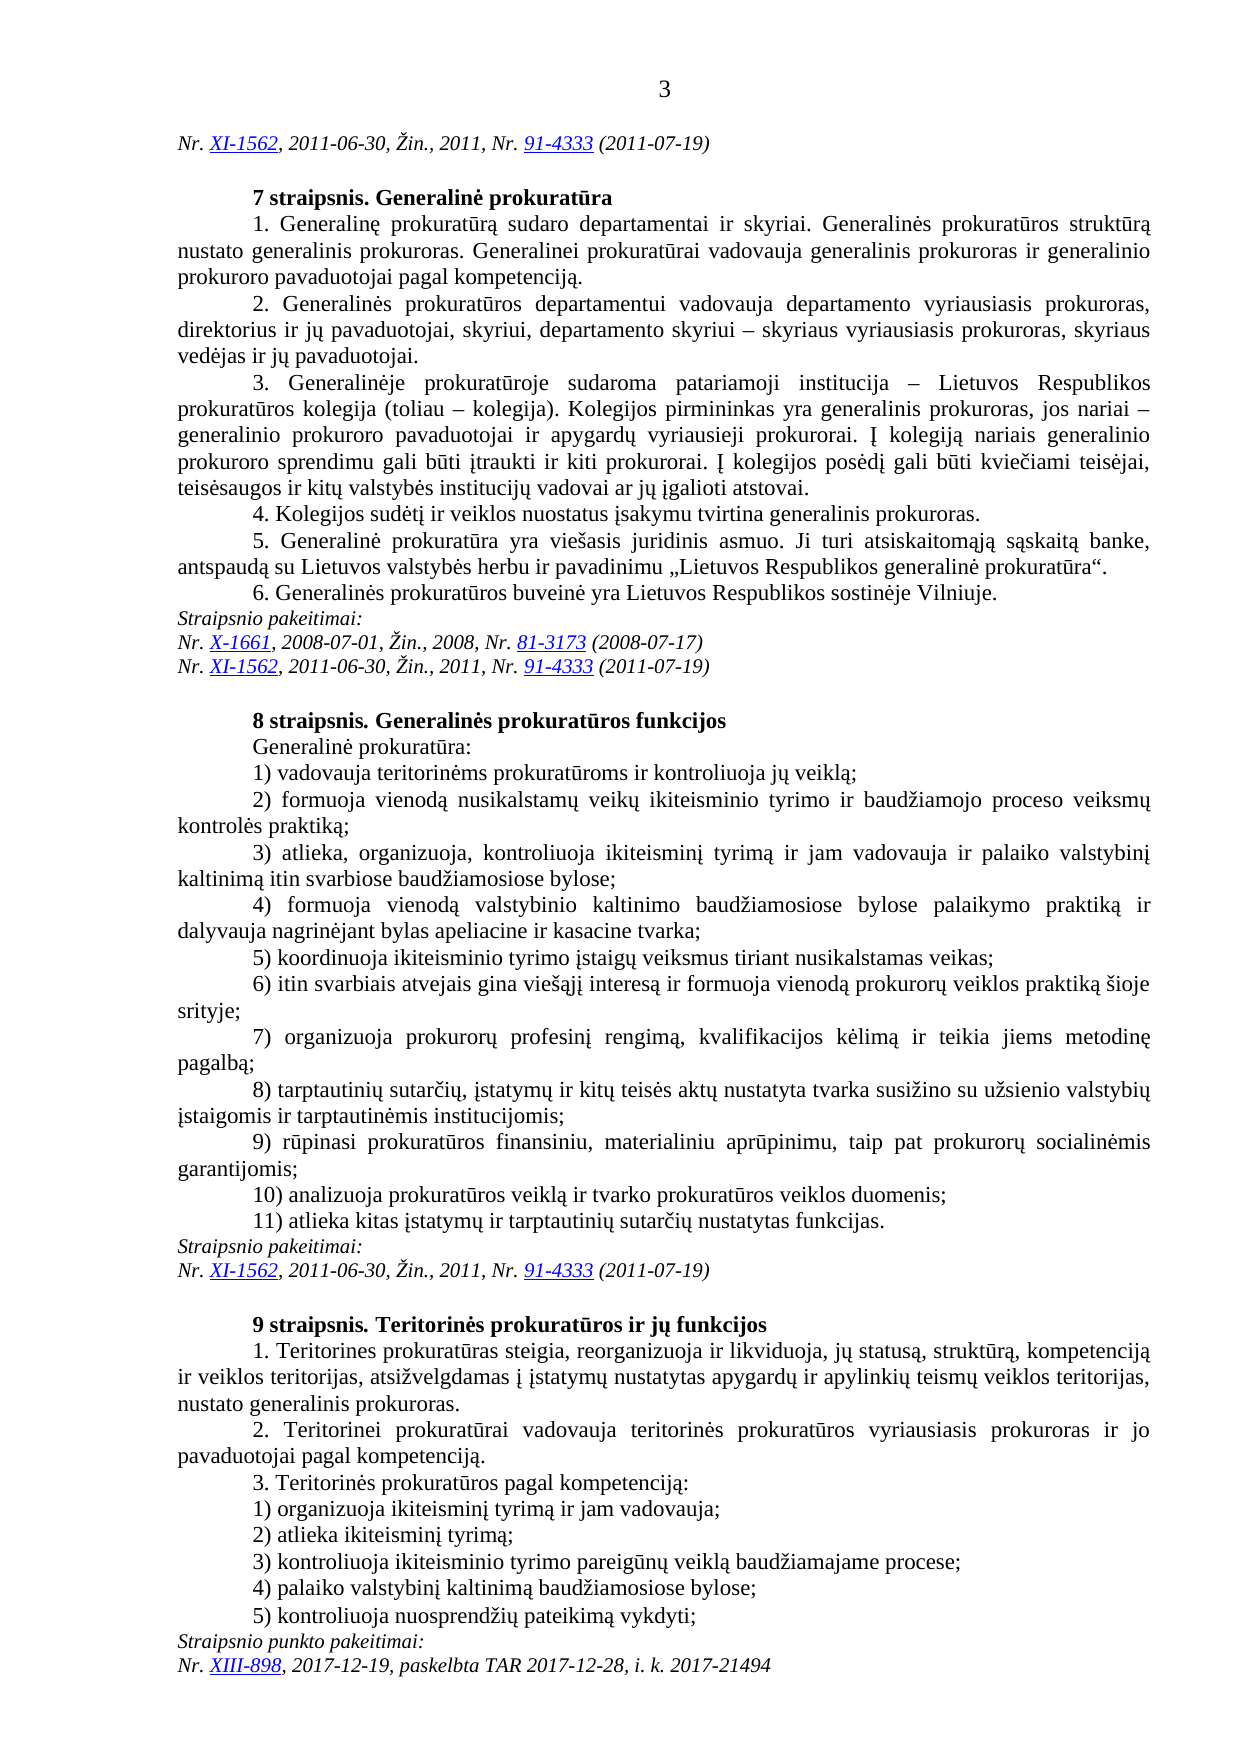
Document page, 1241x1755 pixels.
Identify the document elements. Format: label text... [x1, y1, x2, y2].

text Straipsnio pakeitimai: [177, 1234, 1152, 1258]
text 3) kontroliuoja ikiteisminio tyrimo pareigūnų veiklą baudžiamajame procese; [177, 1548, 1152, 1574]
text 3. Teritorinės prokuratūros pagal kompetenciją: [177, 1469, 1152, 1495]
text 3. Generalinėje prokuratūroje sudaroma patariamoji institucija – Lietuvos Respublikos prokuratūros kolegija (toliau – kolegija). Kolegijos pirmininkas yra generalinis prokuroras, jos nariai – generalinio prokuroro pavaduotojai ir apygardų vyriausieji prokurorai. Į kolegiją nariais generalinio prokuroro sprendimu gali būti įtraukti ir kiti prokurorai. Į kolegijos posėdį gali būti kviečiami teisėjai, teisėsaugos ir kitų valstybės institucijų vadovai ar jų įgalioti atstovai. [177, 369, 1152, 500]
text 10) analizuoja prokuratūros veiklą ir tvarko prokuratūros veiklos duomenis; [177, 1181, 1152, 1207]
text Nr. XIII-898, 2017-12-19, paskelbta TAR 2017-12-28, i. k. 2017-21494 [177, 1653, 1152, 1677]
text 5. Generalinė prokuratūra yra viešasis juridinis asmuo. Ji turi atsiskaitomąją sąskaitą banke, antspaudą su Lietuvos valstybės herbu ir pavadinimu „Lietuvos Respublikos generalinė prokuratūra“. [177, 527, 1152, 579]
text 5) koordinuoja ikiteisminio tyrimo įstaigų veiksmus tiriant nusikalstamas veikas; [177, 944, 1152, 970]
text 4) formuoja vienodą valstybinio kaltinimo baudžiamosiose bylose palaikymo praktiką ir dalyvauja nagrinėjant bylas apeliacine ir kasacine tvarka; [177, 891, 1152, 944]
text 6. Generalinės prokuratūros buveinė yra Lietuvos Respublikos sostinėje Vilniuje. [177, 579, 1152, 606]
text 4. Kolegijos sudėtį ir veiklos nuostatus įsakymu tvirtina generalinis prokuroras. [177, 500, 1152, 527]
text Straipsnio pakeitimai: [177, 606, 1152, 630]
text 2) formuoja vienodą nusikalstamų veikų ikiteisminio tyrimo ir baudžiamojo proceso veiksmų kontrolės praktiką; [177, 786, 1152, 838]
text Nr. XI-1562, 2011-06-30, Žin., 2011, Nr. 91-4333 (2011-07-19) [177, 131, 1152, 155]
text 11) atlieka kitas įstatymų ir tarptautinių sutarčių nustatytas funkcijas. [177, 1207, 1152, 1234]
text 6) itin svarbiais atvejais gina viešąjį interesą ir formuoja vienodą prokurorų veiklos praktiką šioje srityje; [177, 970, 1152, 1023]
text Nr. X-1661, 2008-07-01, Žin., 2008, Nr. 81-3173 (2008-07-17) [177, 630, 1152, 654]
text 7) organizuoja prokurorų profesinį rengimą, kvalifikacijos kėlimą ir teikia jiems metodinę pagalbą; [177, 1023, 1152, 1076]
text Generalinė prokuratūra: [177, 733, 1152, 759]
text Straipsnio punkto pakeitimai: [177, 1629, 1152, 1653]
text 1) vadovauja teritorinėms prokuratūroms ir kontroliuoja jų veiklą; [177, 759, 1152, 786]
text 3) atlieka, organizuoja, kontroliuoja ikiteisminį tyrimą ir jam vadovauja ir palaiko valstybinį kaltinimą itin svarbiose baudžiamosiose bylose; [177, 838, 1152, 891]
text 1. Teritorines prokuratūras steigia, reorganizuoja ir likviduoja, jų statusą, struktūrą, kompetenciją ir veiklos teritorijas, atsižvelgdamas į įstatymų nustatytas apygardų ir apylinkių teismų veiklos teritorijas, nustato generalinis prokuroras. [177, 1337, 1152, 1416]
text 9 straipsnis. Teritorinės prokuratūros ir jų funkcijos [177, 1311, 1152, 1337]
text 7 straipsnis. Generalinė prokuratūra [177, 184, 1152, 211]
text 4) palaiko valstybinį kaltinimą baudžiamosiose bylose; [177, 1574, 1152, 1601]
text 5) kontroliuoja nuosprendžių pateikimą vykdyti; [177, 1601, 1152, 1629]
text 1) organizuoja ikiteisminį tyrimą ir jam vadovauja; [177, 1495, 1152, 1522]
text 2) atlieka ikiteisminį tyrimą; [177, 1522, 1152, 1548]
text 2. Generalinės prokuratūros departamentui vadovauja departamento vyriausiasis prokuroras, direktorius ir jų pavaduotojai, skyriui, departamento skyriui – skyriaus vyriausiasis prokuroras, skyriaus vedėjas ir jų pavaduotojai. [177, 289, 1152, 369]
text 8 straipsnis. Generalinės prokuratūros funkcijos [177, 707, 1152, 733]
text 8) tarptautinių sutarčių, įstatymų ir kitų teisės aktų nustatyta tvarka susižino su užsienio valstybių įstaigomis ir tarptautinėmis institucijomis; [177, 1076, 1152, 1128]
text 2. Teritorinei prokuratūrai vadovauja teritorinės prokuratūros vyriausiasis prokuroras ir jo pavaduotojai pagal kompetenciją. [177, 1416, 1152, 1469]
text 9) rūpinasi prokuratūros finansiniu, materialiniu aprūpinimu, taip pat prokurorų socialinėmis garantijomis; [177, 1128, 1152, 1181]
text 1. Generalinę prokuratūrą sudaro departamentai ir skyriai. Generalinės prokuratūros struktūrą nustato generalinis prokuroras. Generalinei prokuratūrai vadovauja generalinis prokuroras ir generalinio prokuroro pavaduotojai pagal kompetenciją. [177, 211, 1152, 289]
text Nr. XI-1562, 2011-06-30, Žin., 2011, Nr. 91-4333 (2011-07-19) [177, 1258, 1152, 1282]
text Nr. XI-1562, 2011-06-30, Žin., 2011, Nr. 91-4333 (2011-07-19) [177, 654, 1152, 678]
